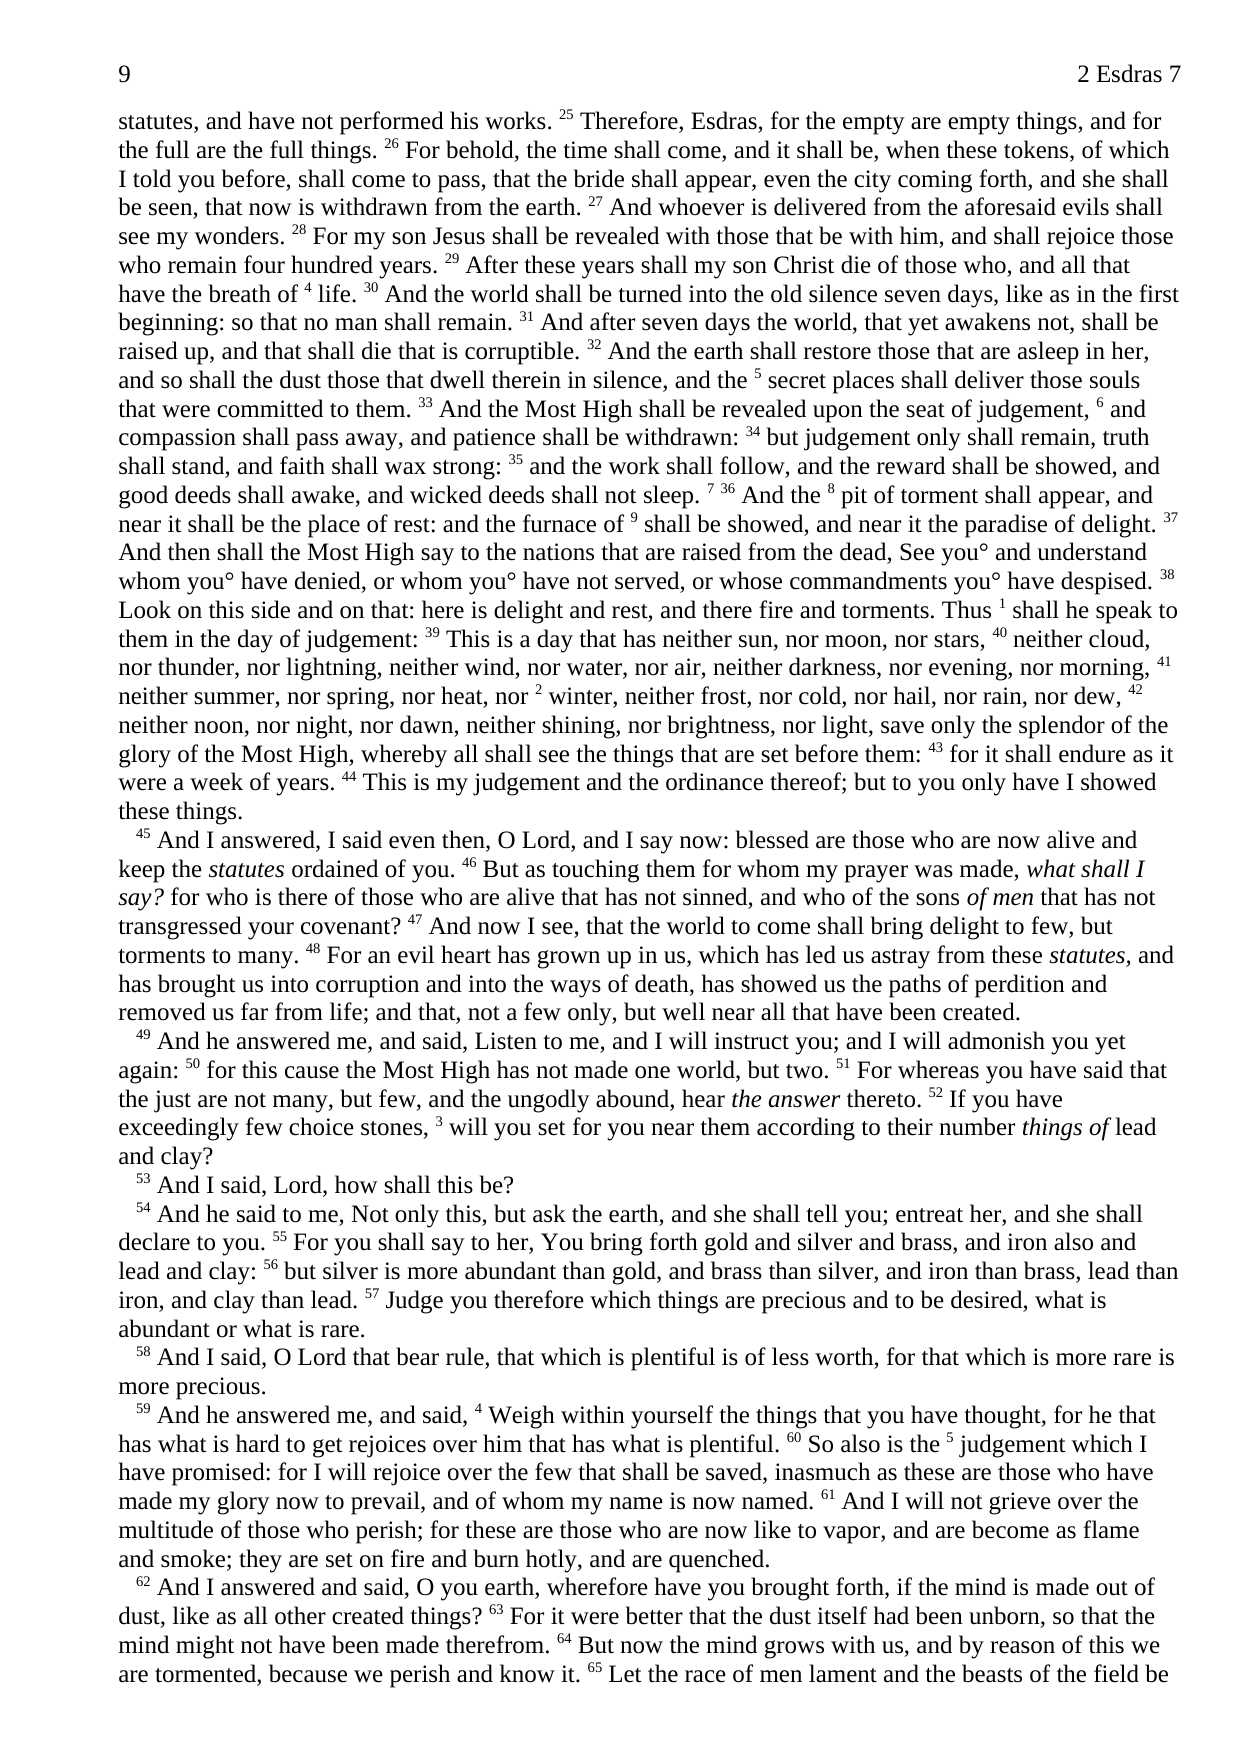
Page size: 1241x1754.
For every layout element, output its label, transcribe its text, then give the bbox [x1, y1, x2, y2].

text 54 And he said to me, Not only this, but ask the earth, and she shall tell you; entreat her, and she shall declare to you. 55 For you shall say to her, You bring forth gold and silver and brass, and iron also and lead and clay: 56 but silver is more abundant than gold, and brass than silver, and iron than brass, lead than iron, and clay than lead. 57 Judge you therefore which things are precious and to be desired, what is abundant or what is rare. [118, 1199, 1181, 1342]
text 62 And I answered and said, O you earth, wherefore have you brought forth, if the mind is made out of dust, like as all other created things? 63 For it were better that the dust itself had been unborn, so that the mind might not have been made therefrom. 64 But now the mind grows with us, and by reason of this we are tormented, because we perish and know it. 65 Let the race of men lament and the beasts of the field be [118, 1572, 1181, 1687]
text 7And when I had made an end of speaking these words, there was sent to me the angel which had been sent to me the nights before: 2 and he said to me, Up, Esdras, and hear the words that I am come to tell you. 3 And I said, Speak on, my Lord. Then he said to me, There is a sea set in a wide place, that it might be 1 broad and vast. 4 But the entrance thereof shall be set in a narrow place so as to be like a river; 5 whoso then should desire to go into the sea to look upon it, or to rule it, if he went not through the narrow, how could he come into the broad? 6 Another thing also: There is a city built and set in a plain country, and full of all good things; 7 but the entrance thereof is narrow, and is set in a dangerous place to fall, having a fire on the right hand, and on the left a deep water: 8 and there is one only path between them both, even between the fire and the water, so small that there could but one man go there at once. 9 If this city now be given to a man for an inheritance, if the heir pass not the danger before him, how shall he receive his inheritance? 10 And I said, It is so, Lord. Then said he to me, Even so also is Israel’s portion. 11 Because for their sakes I made the world: and when Adam transgressed my statutes, then was decreed that now is done. 12 Then were the entrances of this world made narrow, and sorrowful and toilsome: they are but few and evil, full of perils, and charged with great toils. 13 For the entrances of the greater world are wide and sure, and bring forth fruit of immortality. 14 If then those who live enter not these strait and vain things, they can never receive those that are laid up for them. 15 Now therefore why you disquiet yourself, seeing you are but a corruptible man? and why are you moved, whereas you are but mortal? 16 and why have you not considered in your mind that which is to come, rather than that which is present? 17 Then answered I and said, O Lord that bear rule, behold, you have ordained in your law, that the righteous should inherit these things, but that the ungodly should perish. 18 The righteous therefore shall suffer strait things, and hope for wide: but those who have done wickedly 2 have suffered the strait things, and yet shall not see the wide. 19 And he said to me, 3 You are not a judge above God, neither have you understanding above the Most High. 20 Yes, rather let many that now be perish, than that the law of God which is set before them be despised. 21 For God straitly commanded such as came, even as they came, what they should do to live, and what they should observe to avoid punishment. 22 Nevertheless they were not obedient to him; but spoke against him, and imagined for themselves vain things; 23 and framed cunning plans of wickedness; and said moreover of the Most High, that he is not; and knew not his ways: 24 but they despised his law, and denied his covenants; they have not been faithful to his statutes, and have not performed his works. 25 Therefore, Esdras, for the empty are empty things, and for the full are the full things. 26 For behold, the time shall come, and it shall be, when these tokens, of which I told you before, shall come to pass, that the bride shall appear, even the city coming forth, and she shall be seen, that now is withdrawn from the earth. 27 And whoever is delivered from the aforesaid evils shall see my wonders. 28 For my son Jesus shall be revealed with those that be with him, and shall rejoice those who remain four hundred years. 29 After these years shall my son Christ die of those who, and all that have the breath of 4 life. 30 And the world shall be turned into the old silence seven days, like as in the first beginning: so that no man shall remain. 31 And after seven days the world, that yet awakens not, shall be raised up, and that shall die that is corruptible. 32 And the earth shall restore those that are asleep in her, and so shall the dust those that dwell therein in silence, and the 5 secret places shall deliver those souls that were committed to them. 33 And the Most High shall be revealed upon the seat of judgement, 6 and compassion shall pass away, and patience shall be withdrawn: 34 but judgement only shall remain, truth shall stand, and faith shall wax strong: 35 and the work shall follow, and the reward shall be showed, and good deeds shall awake, and wicked deeds shall not sleep. 7 36 And the 8 pit of torment shall appear, and near it shall be the place of rest: and the furnace of 9 shall be showed, and near it the paradise of delight. 37 And then shall the Most High say to the nations that are raised from the dead, See you° and understand whom you° have denied, or whom you° have not served, or whose commandments you° have despised. 38 Look on this side and on that: here is delight and rest, and there fire and torments. Thus 1 shall he speak to them in the day of judgement: 39 This is a day that has neither sun, nor moon, nor stars, 40 neither cloud, nor thunder, nor lightning, neither wind, nor water, nor air, neither darkness, nor evening, nor morning, 41 neither summer, nor spring, nor heat, nor 2 winter, neither frost, nor cold, nor hail, nor rain, nor dew, 42 neither noon, nor night, nor dawn, neither shining, nor brightness, nor light, save only the splendor of the glory of the Most High, whereby all shall see the things that are set before them: 43 for it shall endure as it were a week of years. 44 This is my judgement and the ordinance thereof; but to you only have I showed these things. [118, 106, 1181, 825]
text 49 And he answered me, and said, Listen to me, and I will instruct you; and I will admonish you yet again: 50 for this cause the Most High has not made one world, but two. 51 For whereas you have said that the just are not many, but few, and the ungodly abound, hear the answer thereto. 52 If you have exceedingly few choice stones, 3 will you set for you near them according to their number things of lead and clay? [118, 1026, 1181, 1170]
text 53 And I said, Lord, how shall this be? [118, 1170, 1181, 1199]
text 59 And he answered me, and said, 4 Weigh within yourself the things that you have thought, for he that has what is hard to get rejoices over him that has what is plentiful. 60 So also is the 5 judgement which I have promised: for I will rejoice over the few that shall be saved, inasmuch as these are those who have made my glory now to prevail, and of whom my name is now named. 61 And I will not grieve over the multitude of those who perish; for these are those who are now like to vapor, and are become as flame and smoke; they are set on fire and burn hotly, and are quenched. [118, 1400, 1181, 1572]
text 45 And I answered, I said even then, O Lord, and I say now: blessed are those who are now alive and keep the statutes ordained of you. 46 But as touching them for whom my prayer was made, what shall I say? for who is there of those who are alive that has not sinned, and who of the sons of men that has not transgressed your covenant? 47 And now I see, that the world to come shall bring delight to few, but torments to many. 48 For an evil heart has grown up in us, which has led us astray from these statutes, and has brought us into corruption and into the ways of death, has showed us the paths of perdition and removed us far from life; and that, not a few only, but well near all that have been created. [118, 825, 1181, 1026]
text 58 And I said, O Lord that bear rule, that which is plentiful is of less worth, for that which is more rare is more precious. [118, 1342, 1181, 1400]
